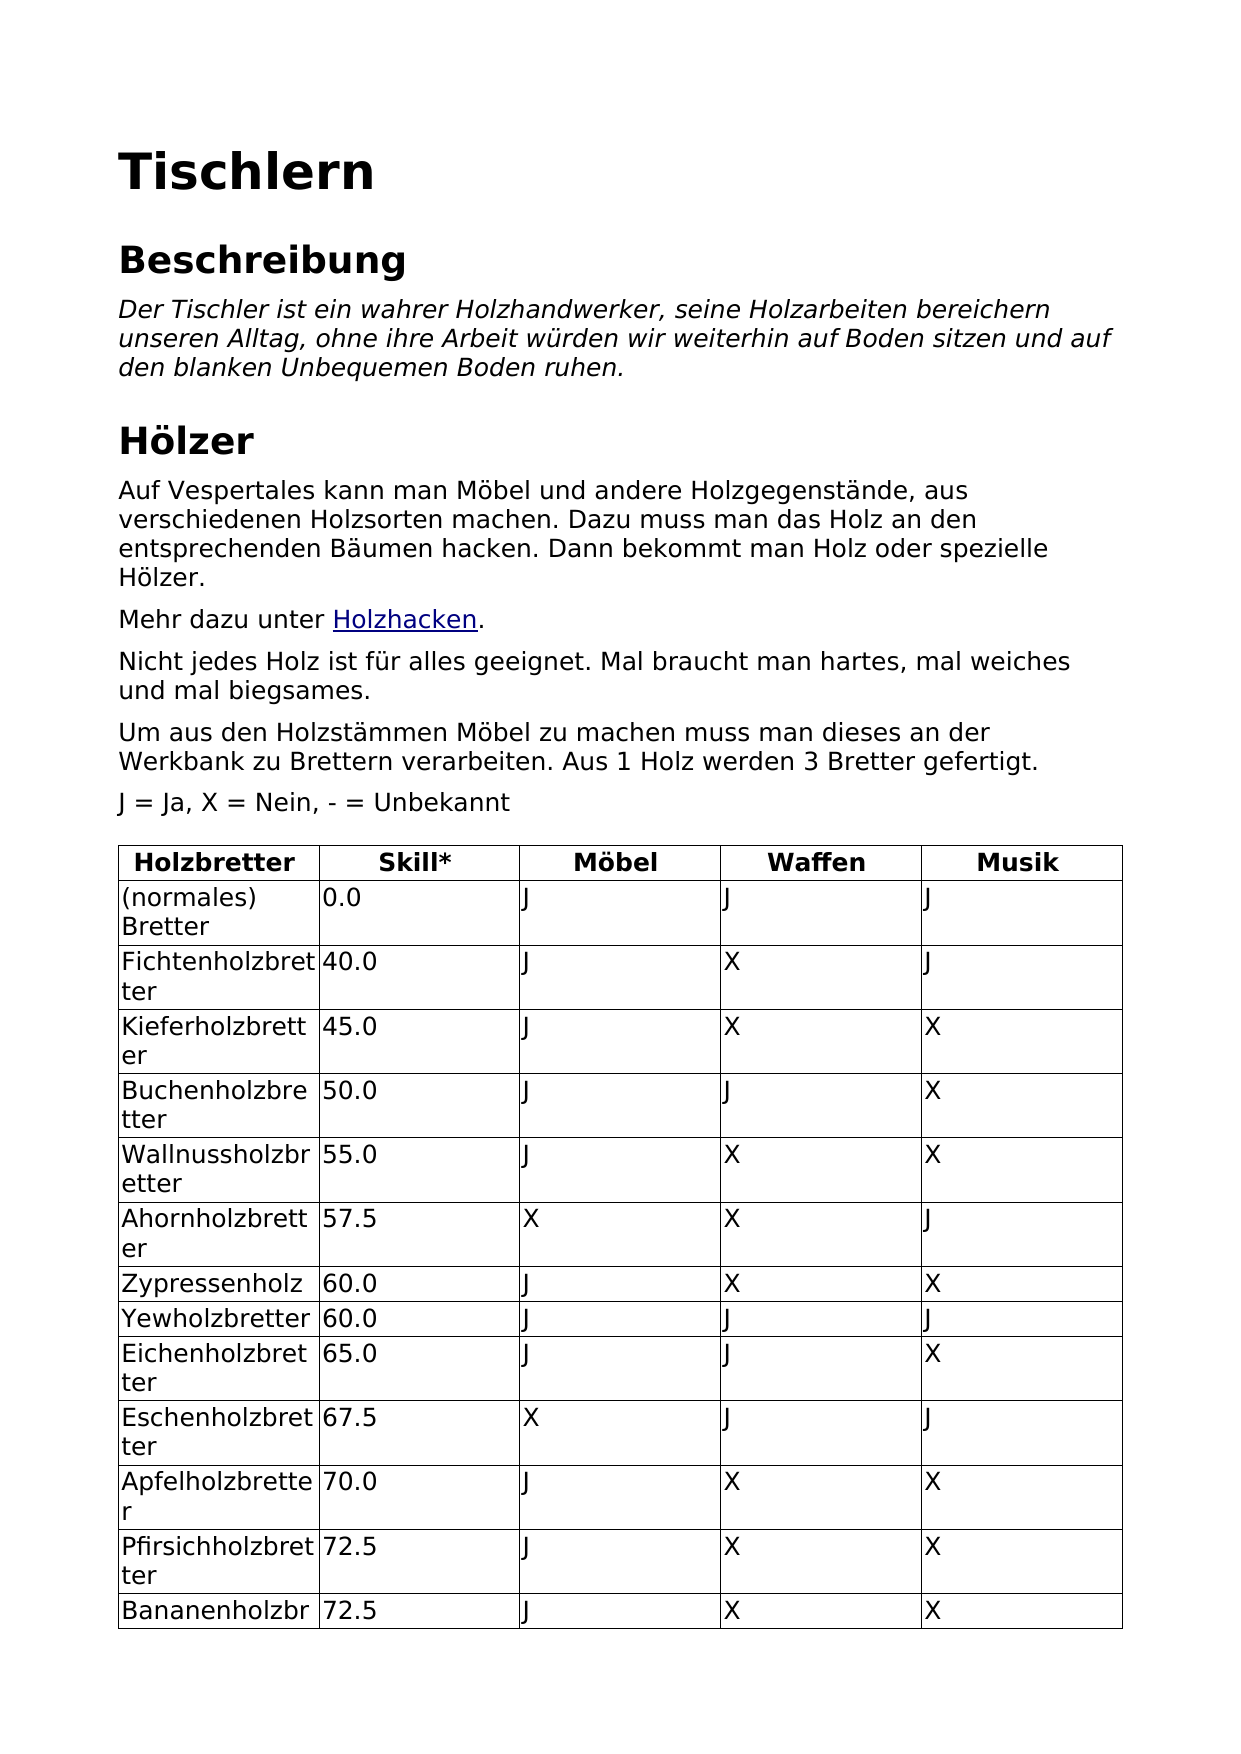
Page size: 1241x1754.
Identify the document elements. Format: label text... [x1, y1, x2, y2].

table_cell J [520, 1138, 720, 1202]
table_cell 72.5 [320, 1530, 519, 1593]
table_cell X [922, 1138, 1122, 1202]
table_cell J [520, 1074, 720, 1137]
table_cell X [922, 1530, 1122, 1593]
table_cell J [922, 1302, 1122, 1336]
table_cell J [520, 1337, 720, 1400]
table_cell 65.0 [320, 1337, 519, 1400]
table_cell J [721, 881, 921, 944]
subtitle Beschreibung [118, 239, 1122, 282]
text Nicht jedes Holz ist für alles geeignet. Mal braucht man hartes, mal weiches und mal biegsames. [118, 647, 1122, 705]
table_cell Kieferholzbretter [119, 1010, 319, 1073]
table_cell J [721, 1337, 921, 1400]
table_header Holzbretter [119, 846, 319, 880]
table_cell 40.0 [320, 946, 519, 1009]
table_cell 0.0 [320, 881, 519, 944]
table_cell J [520, 946, 720, 1009]
table_cell J [520, 1267, 720, 1301]
table_cell 57.5 [320, 1203, 519, 1266]
table_cell J [721, 1074, 921, 1137]
text J = Ja, X = Nein, - = Unbekannt [118, 789, 1122, 818]
table_cell X [721, 1530, 921, 1593]
table_cell J [922, 881, 1122, 944]
table_cell Yewholzbretter [119, 1302, 319, 1336]
table_cell X [922, 1337, 1122, 1400]
table_cell J [520, 881, 720, 944]
table_cell J [520, 1302, 720, 1336]
table_cell Wallnussholzbretter [119, 1138, 319, 1202]
table_cell X [922, 1074, 1122, 1137]
table_cell Fichtenholzbretter [119, 946, 319, 1009]
table_cell Eichenholzbretter [119, 1337, 319, 1400]
table_cell J [520, 1530, 720, 1593]
subtitle Tischlern [118, 143, 1122, 201]
subtitle Hölzer [118, 420, 1122, 464]
table_cell Zypressenholz [119, 1267, 319, 1301]
table_cell X [721, 1466, 921, 1529]
table_cell J [922, 1401, 1122, 1464]
table_cell Bananenholzbr [119, 1594, 319, 1628]
table_cell 60.0 [320, 1267, 519, 1301]
table_cell Pfirsichholzbretter [119, 1530, 319, 1593]
table_cell J [922, 946, 1122, 1009]
table_cell X [520, 1401, 720, 1464]
text Auf Vespertales kann man Möbel und andere Holzgegenstände, aus verschiedenen Holzsorten machen. Dazu muss man das Holz an den entsprechenden Bäumen hacken. Dann bekommt man Holz oder spezielle Hölzer. [118, 476, 1122, 593]
table_cell J [922, 1203, 1122, 1266]
table_cell X [721, 1010, 921, 1073]
table_cell 45.0 [320, 1010, 519, 1073]
table_cell 55.0 [320, 1138, 519, 1202]
table_header Waffen [721, 846, 921, 880]
table_cell J [520, 1010, 720, 1073]
table_cell X [922, 1010, 1122, 1073]
table_cell 60.0 [320, 1302, 519, 1336]
table_header Skill* [320, 846, 519, 880]
table_cell 70.0 [320, 1466, 519, 1529]
table_cell Ahornholzbretter [119, 1203, 319, 1266]
table_cell 67.5 [320, 1401, 519, 1464]
text Mehr dazu unter Holzhacken. [118, 605, 1122, 634]
table_cell X [922, 1594, 1122, 1628]
table_cell (normales) Bretter [119, 881, 319, 944]
table_cell X [721, 1267, 921, 1301]
table_cell 72.5 [320, 1594, 519, 1628]
table_cell X [922, 1466, 1122, 1529]
table_cell Apfelholzbretter [119, 1466, 319, 1529]
table_cell J [721, 1302, 921, 1336]
table_cell X [721, 1594, 921, 1628]
text Um aus den Holzstämmen Möbel zu machen muss man dieses an der Werkbank zu Brettern verarbeiten. Aus 1 Holz werden 3 Bretter gefertigt. [118, 718, 1122, 776]
table_cell J [520, 1594, 720, 1628]
table_cell X [520, 1203, 720, 1266]
table_cell 50.0 [320, 1074, 519, 1137]
text Der Tischler ist ein wahrer Holzhandwerker, seine Holzarbeiten bereichern unseren Alltag, ohne ihre Arbeit würden wir weiterhin auf Boden sitzen und auf den blanken Unbequemen Boden ruhen. [118, 295, 1122, 382]
table_header Musik [922, 846, 1122, 880]
table_cell X [922, 1267, 1122, 1301]
table_cell J [520, 1466, 720, 1529]
table_cell J [721, 1401, 921, 1464]
table_cell X [721, 946, 921, 1009]
table_cell X [721, 1138, 921, 1202]
table_cell Eschenholzbretter [119, 1401, 319, 1464]
table_cell Buchenholzbretter [119, 1074, 319, 1137]
table_cell X [721, 1203, 921, 1266]
table_header Möbel [520, 846, 720, 880]
